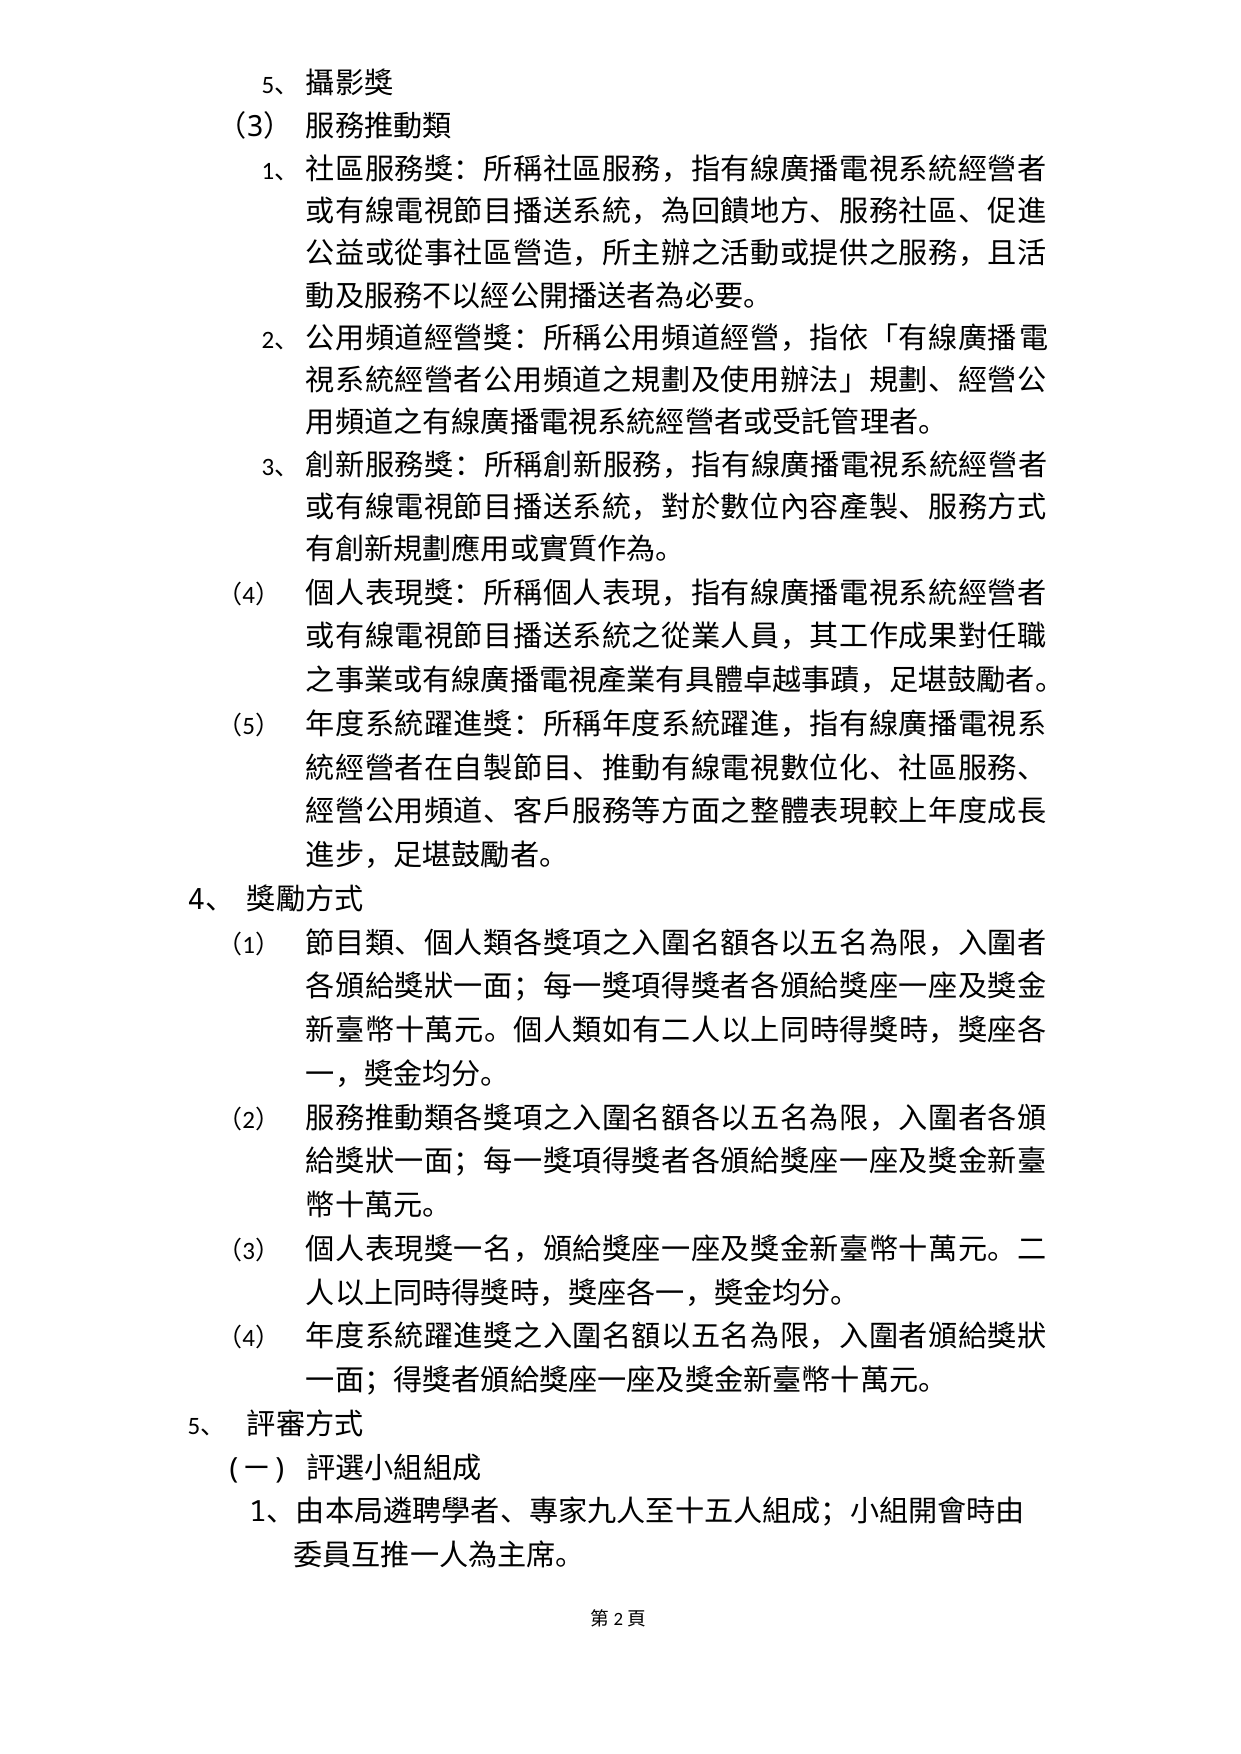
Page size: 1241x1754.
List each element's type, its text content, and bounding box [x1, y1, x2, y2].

list 個人表現獎一名，頒給獎座一座及獎金新臺幣十萬元。二人以上同時得獎時，獎座各一，奬金均分。 [217, 1224, 1048, 1312]
list (ㄧ) 評選小組組成 [224, 1443, 1048, 1487]
list 節目類、個人類各獎項之入圍名額各以五名為限，入圍者各頒給獎狀一面；每一獎項得獎者各頒給獎座一座及獎金新臺幣十萬元。個人類如有二人以上同時得獎時，獎座各一，奬金均分。 [217, 918, 1048, 1093]
list 公用頻道經營獎：所稱公用頻道經營，指依「有線廣播電視系統經營者公用頻道之規劃及使用辦法」規劃、經營公用頻道之有線廣播電視系統經營者或受託管理者。 [261, 314, 1048, 441]
list 個人表現獎：所稱個人表現，指有線廣播電視系統經營者或有線電視節目播送系統之從業人員，其工作成果對任職之事業或有線廣播電視產業有具體卓越事蹟，足堪鼓勵者。 [217, 568, 1048, 699]
list 評審方式 [187, 1399, 1048, 1443]
list 服務推動類 [217, 101, 1048, 145]
list 年度系統躍進獎之入圍名額以五名為限，入圍者頒給獎狀一面；得獎者頒給獎座一座及獎金新臺幣十萬元。 [217, 1312, 1048, 1399]
list 攝影獎 [261, 59, 1048, 101]
list 創新服務獎：所稱創新服務，指有線廣播電視系統經營者或有線電視節目播送系統，對於數位內容產製、服務方式有創新規劃應用或實質作為。 [261, 441, 1048, 568]
list 服務推動類各獎項之入圍名額各以五名為限，入圍者各頒給獎狀一面；每一獎項得獎者各頒給獎座一座及獎金新臺幣十萬元。 [217, 1093, 1048, 1224]
list 獎勵方式 [187, 874, 992, 918]
list 年度系統躍進獎：所稱年度系統躍進，指有線廣播電視系統經營者在自製節目、推動有線電視數位化、社區服務、經營公用頻道、客戶服務等方面之整體表現較上年度成長進步，足堪鼓勵者。 [217, 699, 1048, 874]
list 社區服務獎：所稱社區服務，指有線廣播電視系統經營者或有線電視節目播送系統，為回饋地方、服務社區、促進公益或從事社區營造，所主辦之活動或提供之服務，且活動及服務不以經公開播送者為必要。 [261, 145, 1048, 314]
list 1、由本局遴聘學者、專家九人至十五人組成；小組開會時由委員互推一人為主席。 [249, 1487, 1048, 1574]
